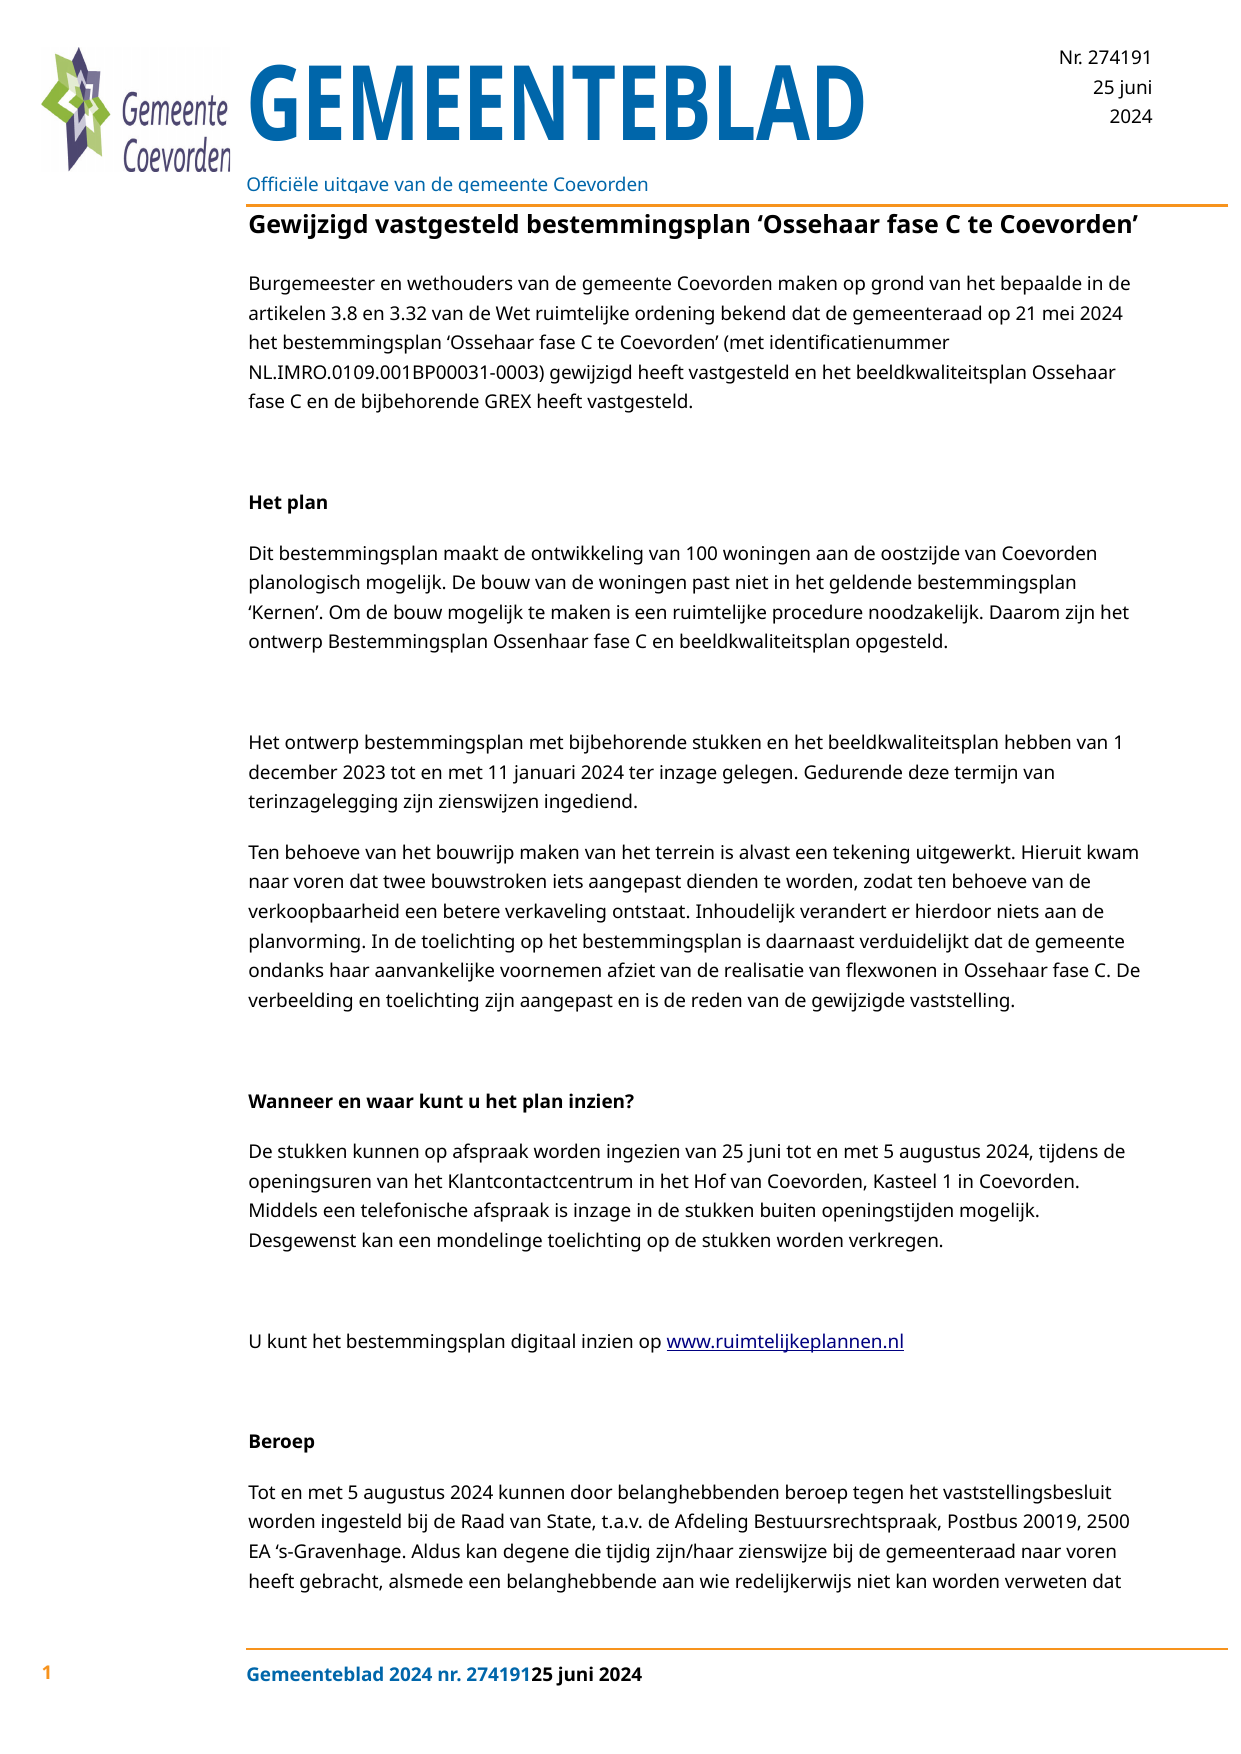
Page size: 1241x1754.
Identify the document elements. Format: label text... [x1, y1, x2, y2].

text Beroep [248, 1429, 1152, 1454]
text Burgemeester en wethouders van de gemeente Coevorden maken op grond van het bepaalde in de artikelen 3.8 en 3.32 van de Wet ruimtelijke ordening bekend dat de gemeenteraad op 21 mei 2024 het bestemmingsplan ‘Ossehaar fase C te Coevorden’ (met identificatienummer NL.IMRO.0109.001BP00031-0003) gewijzigd heeft vastgesteld en het beeldkwaliteitsplan Ossehaar fase C en de bijbehorende GREX heeft vastgesteld. [248, 270, 1152, 414]
text Dit bestemmingsplan maakt de ontwikkeling van 100 woningen aan de oostzijde van Coevorden planologisch mogelijk. De bouw van de woningen past niet in het geldende bestemmingsplan ‘Kernen’. Om de bouw mogelijk te maken is een ruimtelijke procedure noodzakelijk. Daarom zijn het ontwerp Bestemmingsplan Ossenhaar fase C en beeldkwaliteitsplan opgesteld. [248, 540, 1152, 654]
picture [41, 47, 231, 172]
text Gewijzigd vastgesteld bestemmingsplan ‘Ossehaar fase C te Coevorden’ [248, 207, 1152, 241]
text De stukken kunnen op afspraak worden ingezien van 25 juni tot en met 5 augustus 2024, tijdens de openingsuren van het Klantcontactcentrum in het Hof van Coevorden, Kasteel 1 in Coevorden. Middels een telefonische afspraak is inzage in de stukken buiten openingstijden mogelijk. Desgewenst kan een mondelinge toelichting op de stukken worden verkregen. [248, 1138, 1152, 1253]
text Wanneer en waar kunt u het plan inzien? [248, 1088, 1152, 1113]
text Het plan [248, 489, 1152, 515]
text Ten behoeve van het bouwrijp maken van het terrein is alvast een tekening uitgewerkt. Hieruit kwam naar voren dat twee bouwstroken iets aangepast dienden te worden, zodat ten behoeve van de verkoopbaarheid een betere verkaveling ontstaat. Inhoudelijk verandert er hierdoor niets aan de planvorming. In de toelichting op het bestemmingsplan is daarnaast verduidelijkt dat de gemeente ondanks haar aanvankelijke voornemen afziet van de realisatie van flexwonen in Ossehaar fase C. De verbeelding en toelichting zijn aangepast en is de reden van de gewijzigde vaststelling. [248, 839, 1152, 1013]
text Tot en met 5 augustus 2024 kunnen door belanghebbenden beroep tegen het vaststellingsbesluit worden ingesteld bij de Raad van State, t.a.v. de Afdeling Bestuursrechtspraak, Postbus 20019, 2500 EA ‘s-Gravenhage. Aldus kan degene die tijdig zijn/haar zienswijze bij de gemeenteraad naar voren heeft gebracht, alsmede een belanghebbende aan wie redelijkerwijs niet kan worden verweten dat [248, 1479, 1152, 1593]
text U kunt het bestemmingsplan digitaal inzien op www.ruimtelijkeplannen.nl [248, 1328, 1152, 1353]
text Het ontwerp bestemmingsplan met bijbehorende stukken en het beeldkwaliteitsplan hebben van 1 december 2023 tot en met 11 januari 2024 ter inzage gelegen. Gedurende deze termijn van terinzagelegging zijn zienswijzen ingediend. [248, 729, 1152, 814]
